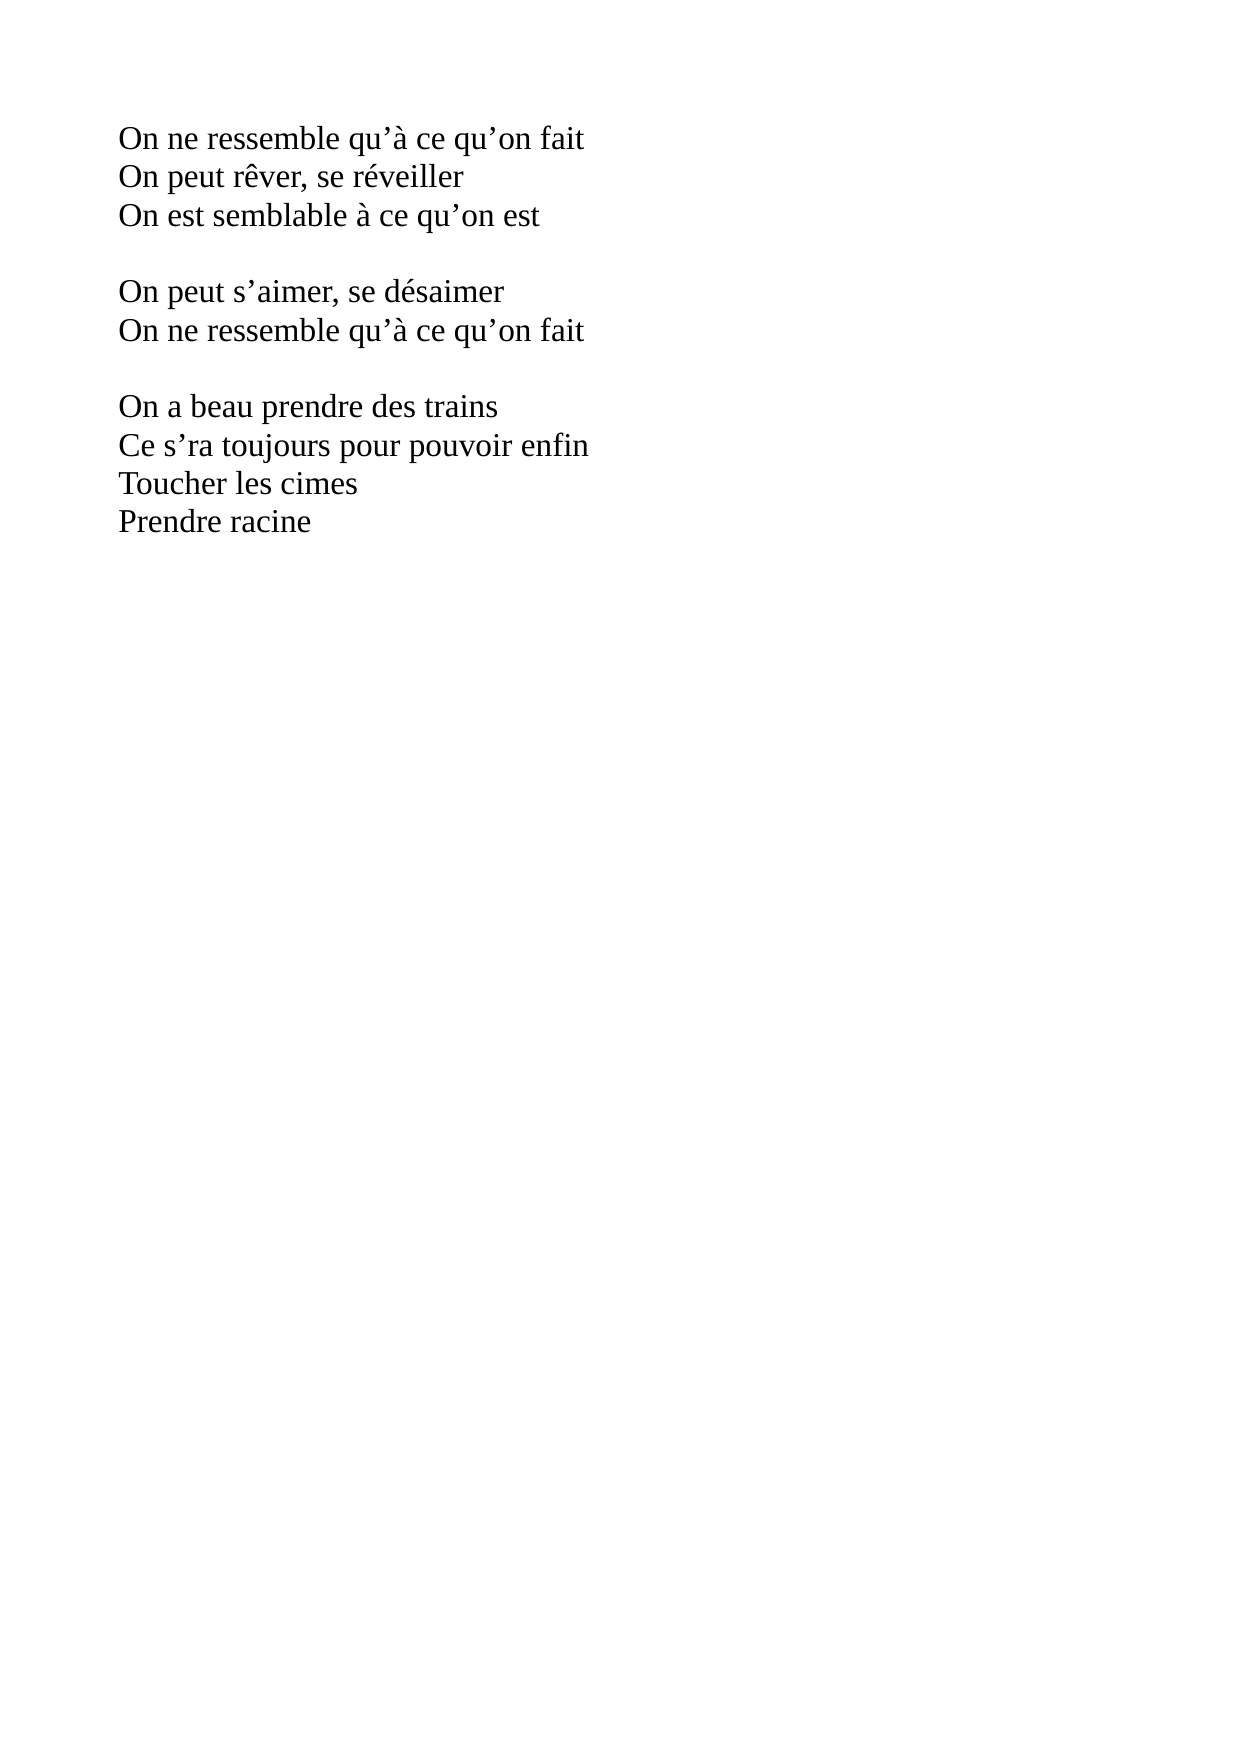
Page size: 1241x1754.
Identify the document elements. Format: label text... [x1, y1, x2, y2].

text On ne ressemble qu’à ce qu’on fait [118, 310, 1122, 348]
text On a beau prendre des trains [118, 386, 1122, 425]
text Ce s’ra toujours pour pouvoir enfin [118, 425, 1122, 463]
text On est semblable à ce qu’on est [118, 195, 1122, 233]
text Prendre racine [118, 501, 1122, 540]
text On ne ressemble qu’à ce qu’on fait [118, 118, 1122, 156]
text On peut rêver, se réveiller [118, 156, 1122, 195]
text On peut s’aimer, se désaimer [118, 271, 1122, 310]
text Toucher les cimes [118, 463, 1122, 501]
